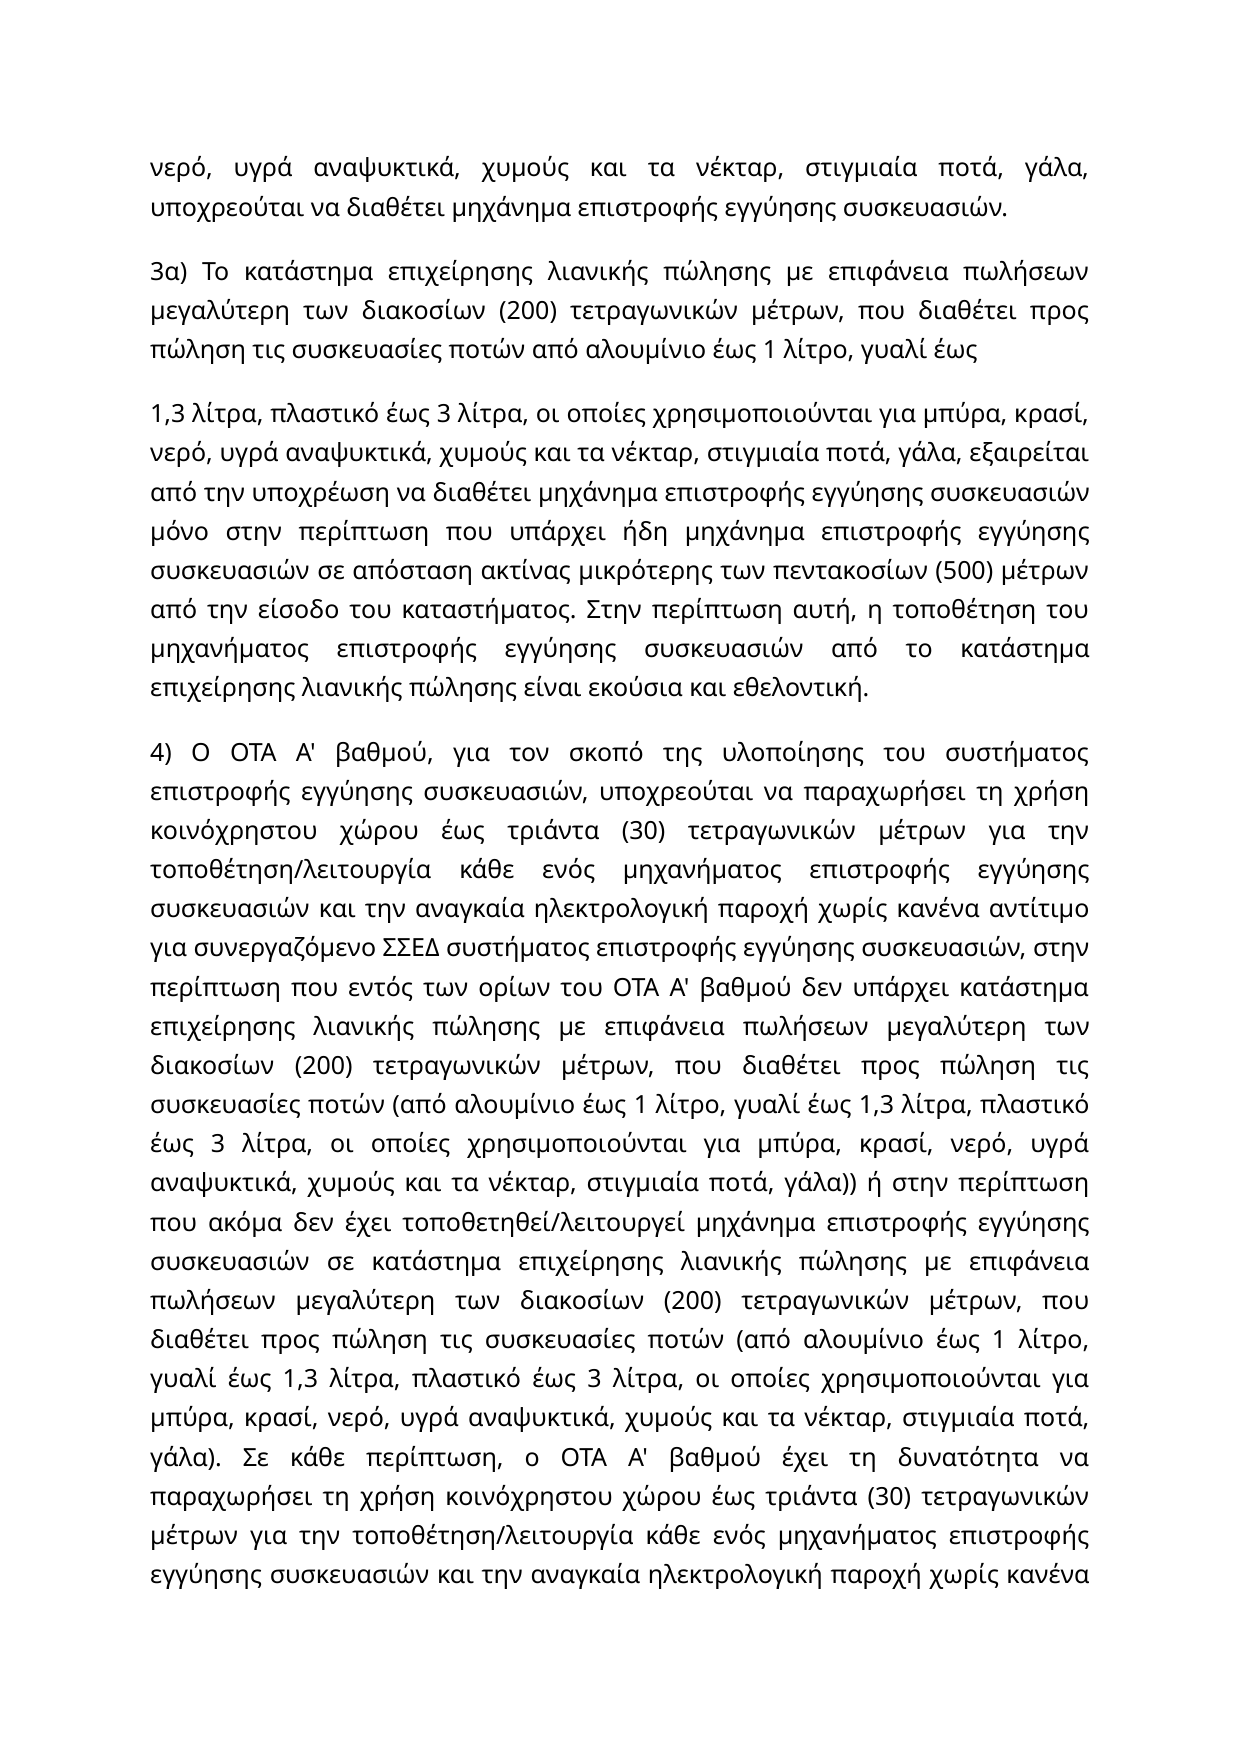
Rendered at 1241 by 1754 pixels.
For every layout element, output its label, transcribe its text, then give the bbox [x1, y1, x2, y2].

text 3α) Το κατάστημα επιχείρησης λιανικής πώλησης με επιφάνεια πωλήσεων μεγαλύτερη των διακοσίων (200) τετραγωνικών μέτρων, που διαθέτει προς πώληση τις συσκευασίες ποτών από αλουμίνιο έως 1 λίτρο, γυαλί έως [150, 253, 1090, 366]
text 4) Ο ΟΤΑ Α' βαθμού, για τον σκοπό της υλοποίησης του συστήματος επιστροφής εγγύησης συσκευασιών, υποχρεούται να παραχωρήσει τη χρήση κοινόχρηστου χώρου έως τριάντα (30) τετραγωνικών μέτρων για την τοποθέτηση/λειτουργία κάθε ενός μηχανήματος επιστροφής εγγύησης συσκευασιών και την αναγκαία ηλεκτρολογική παροχή χωρίς κανένα αντίτιμο για συνεργαζόμενο ΣΣΕΔ συστήματος επιστροφής εγγύησης συσκευασιών, στην περίπτωση που εντός των ορίων του ΟΤΑ Α' βαθμού δεν υπάρχει κατάστημα επιχείρησης λιανικής πώλησης με επιφάνεια πωλήσεων μεγαλύτερη των διακοσίων (200) τετραγωνικών μέτρων, που διαθέτει προς πώληση τις συσκευασίες ποτών (από αλουμίνιο έως 1 λίτρο, γυαλί έως 1,3 λίτρα, πλαστικό έως 3 λίτρα, οι οποίες χρησιμοποιούνται για μπύρα, κρασί, νερό, υγρά αναψυκτικά, χυμούς και τα νέκταρ, στιγμιαία ποτά, γάλα)) ή στην περίπτωση που ακόμα δεν έχει τοποθετηθεί/λειτουργεί μηχάνημα επιστροφής εγγύησης συσκευασιών σε κατάστημα επιχείρησης λιανικής πώλησης με επιφάνεια πωλήσεων μεγαλύτερη των διακοσίων (200) τετραγωνικών μέτρων, που διαθέτει προς πώληση τις συσκευασίες ποτών (από αλουμίνιο έως 1 λίτρο, γυαλί έως 1,3 λίτρα, πλαστικό έως 3 λίτρα, οι οποίες χρησιμοποιούνται για μπύρα, κρασί, νερό, υγρά αναψυκτικά, χυμούς και τα νέκταρ, στιγμιαία ποτά, γάλα). Σε κάθε περίπτωση, ο ΟΤΑ Α' βαθμού έχει τη δυνατότητα να παραχωρήσει τη χρήση κοινόχρηστου χώρου έως τριάντα (30) τετραγωνικών μέτρων για την τοποθέτηση/λειτουργία κάθε ενός μηχανήματος επιστροφής εγγύησης συσκευασιών και την αναγκαία ηλεκτρολογική παροχή χωρίς κανένα [150, 734, 1090, 1591]
text 1,3 λίτρα, πλαστικό έως 3 λίτρα, οι οποίες χρησιμοποιούνται για μπύρα, κρασί, νερό, υγρά αναψυκτικά, χυμούς και τα νέκταρ, στιγμιαία ποτά, γάλα, εξαιρείται από την υποχρέωση να διαθέτει μηχάνημα επιστροφής εγγύησης συσκευασιών μόνο στην περίπτωση που υπάρχει ήδη μηχάνημα επιστροφής εγγύησης συσκευασιών σε απόσταση ακτίνας μικρότερης των πεντακοσίων (500) μέτρων από την είσοδο του καταστήματος. Στην περίπτωση αυτή, η τοποθέτηση του μηχανήματος επιστροφής εγγύησης συσκευασιών από το κατάστημα επιχείρησης λιανικής πώλησης είναι εκούσια και εθελοντική. [150, 396, 1090, 704]
text νερό, υγρά αναψυκτικά, χυμούς και τα νέκταρ, στιγμιαία ποτά, γάλα, υποχρεούται να διαθέτει μηχάνημα επιστροφής εγγύησης συσκευασιών. [150, 150, 1090, 223]
